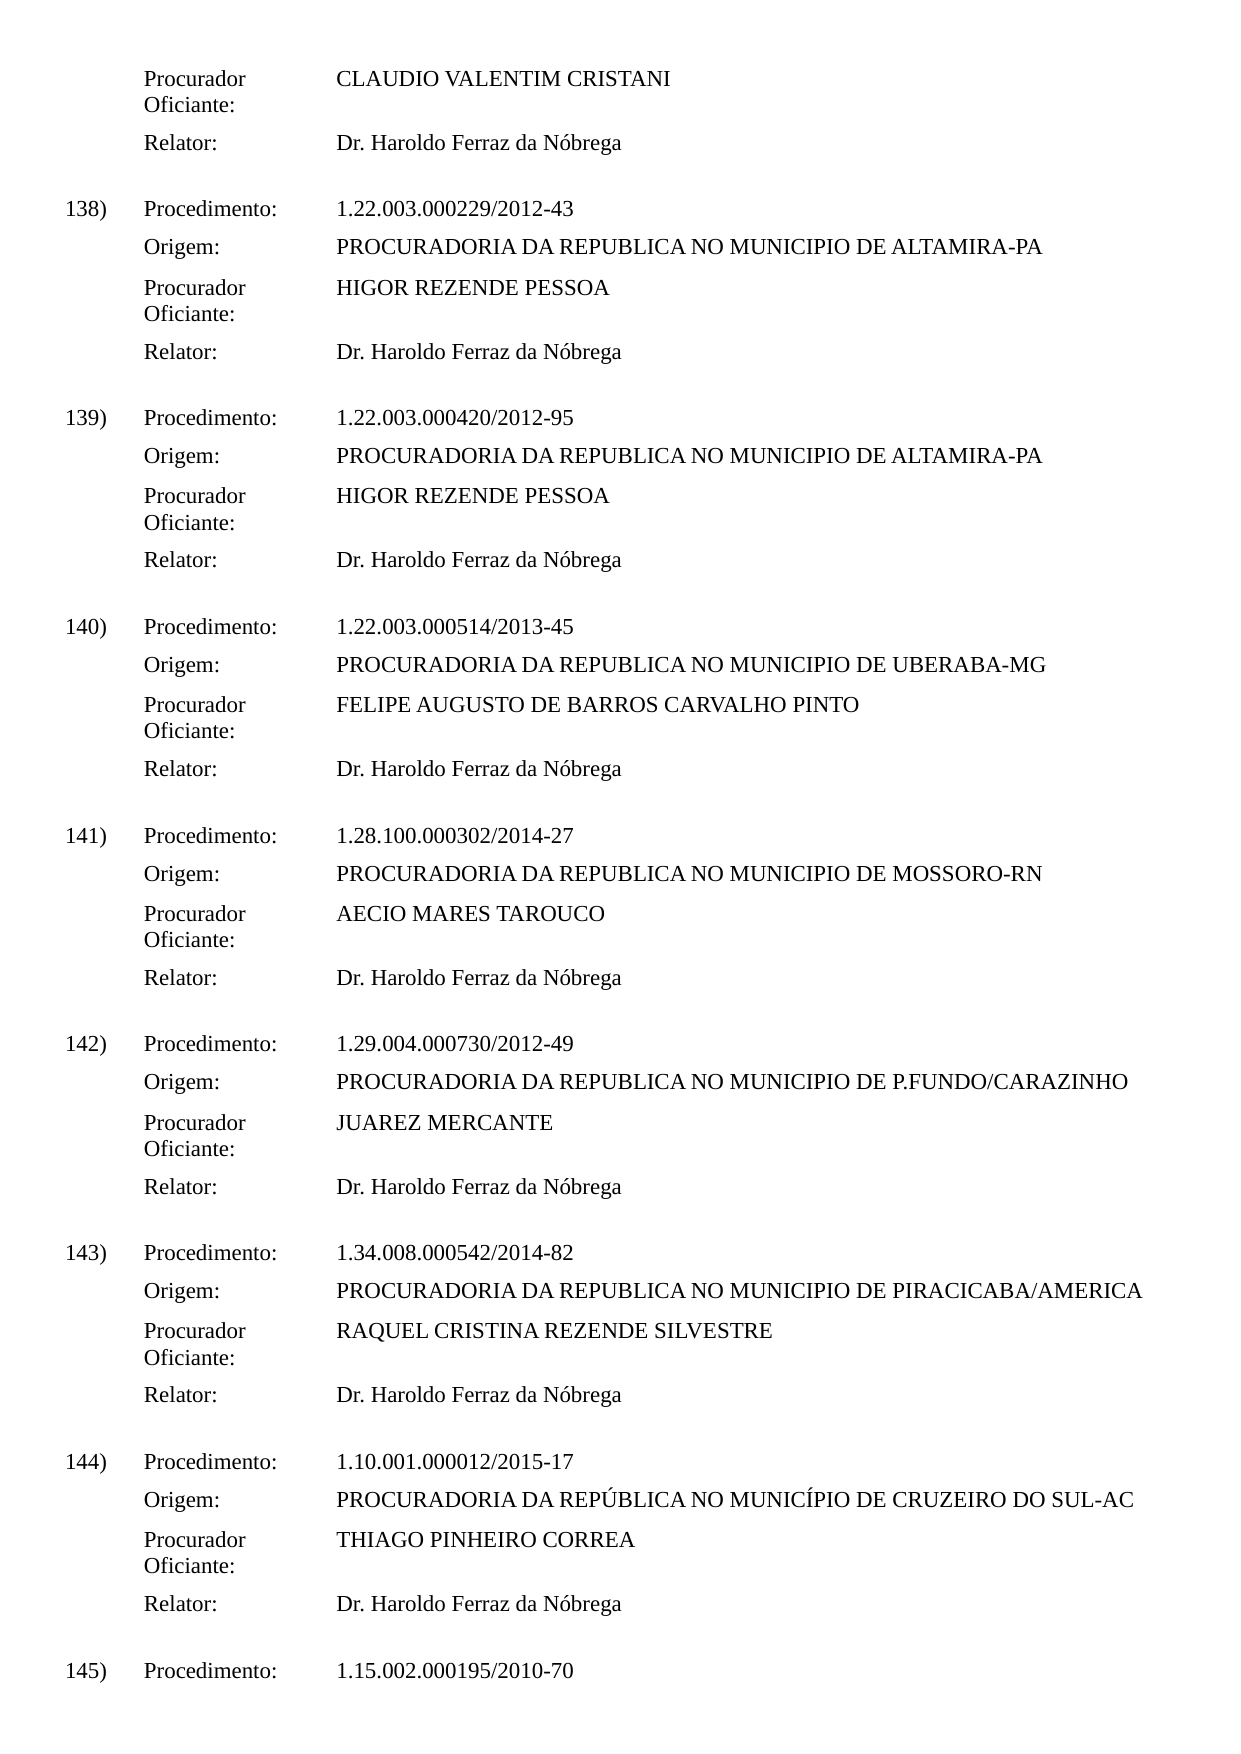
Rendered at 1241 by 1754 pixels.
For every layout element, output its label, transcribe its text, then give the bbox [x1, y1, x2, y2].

table_cell HIGOR REZENDE PESSOA [330, 268, 1181, 332]
table_cell Procurador Oficiante: [138, 894, 330, 958]
table_cell Dr. Haroldo Ferraz da Nóbrega [330, 541, 1181, 581]
table_cell [59, 854, 138, 894]
table_cell Origem: [138, 645, 330, 685]
table_cell Origem: [138, 1480, 330, 1520]
table_cell Procurador Oficiante: [138, 477, 330, 541]
table_cell [59, 685, 138, 749]
table_cell Dr. Haroldo Ferraz da Nóbrega [330, 750, 1181, 790]
table_cell [59, 59, 138, 123]
table_cell FELIPE AUGUSTO DE BARROS CARVALHO PINTO [330, 685, 1181, 749]
table_header 141) [59, 816, 138, 854]
table_header Procedimento: [138, 190, 330, 228]
table_cell Relator: [138, 123, 330, 163]
table_cell [59, 1376, 138, 1416]
table_cell [59, 1271, 138, 1312]
table_cell Relator: [138, 1376, 330, 1416]
table_cell [59, 541, 138, 581]
table_header 145) [59, 1651, 138, 1689]
table_cell [59, 332, 138, 372]
table_header Procedimento: [138, 399, 330, 436]
table_header 138) [59, 190, 138, 228]
table_cell [59, 1103, 138, 1167]
table_cell Procurador Oficiante: [138, 1103, 330, 1167]
table_cell CLAUDIO VALENTIM CRISTANI [330, 59, 1181, 123]
table_cell Relator: [138, 958, 330, 998]
table_header 1.22.003.000229/2012-43 [330, 190, 1181, 228]
table_cell Dr. Haroldo Ferraz da Nóbrega [330, 332, 1181, 372]
table_cell [59, 750, 138, 790]
table_cell Procurador Oficiante: [138, 1312, 330, 1376]
table_cell PROCURADORIA DA REPÚBLICA NO MUNICÍPIO DE CRUZEIRO DO SUL-AC [330, 1480, 1181, 1520]
table_header 1.34.008.000542/2014-82 [330, 1234, 1181, 1271]
table_header Procedimento: [138, 607, 330, 645]
table_cell [59, 1312, 138, 1376]
table_header 1.29.004.000730/2012-49 [330, 1025, 1181, 1063]
table_cell PROCURADORIA DA REPUBLICA NO MUNICIPIO DE MOSSORO-RN [330, 854, 1181, 894]
table_cell Dr. Haroldo Ferraz da Nóbrega [330, 123, 1181, 163]
table_cell Relator: [138, 541, 330, 581]
table_cell Relator: [138, 1167, 330, 1207]
table_cell PROCURADORIA DA REPUBLICA NO MUNICIPIO DE P.FUNDO/CARAZINHO [330, 1063, 1181, 1103]
table_header Procedimento: [138, 1442, 330, 1480]
table_cell JUAREZ MERCANTE [330, 1103, 1181, 1167]
table_cell Relator: [138, 332, 330, 372]
table_cell PROCURADORIA DA REPUBLICA NO MUNICIPIO DE PIRACICABA/AMERICA [330, 1271, 1181, 1312]
table_cell [59, 1585, 138, 1625]
table_cell Procurador Oficiante: [138, 1520, 330, 1584]
table_header 142) [59, 1025, 138, 1063]
table_cell Dr. Haroldo Ferraz da Nóbrega [330, 1376, 1181, 1416]
table_cell PROCURADORIA DA REPUBLICA NO MUNICIPIO DE UBERABA-MG [330, 645, 1181, 685]
table_cell THIAGO PINHEIRO CORREA [330, 1520, 1181, 1584]
table_cell [59, 645, 138, 685]
table_cell [59, 1520, 138, 1584]
table_cell [59, 228, 138, 268]
table_cell PROCURADORIA DA REPUBLICA NO MUNICIPIO DE ALTAMIRA-PA [330, 228, 1181, 268]
table_header 1.22.003.000514/2013-45 [330, 607, 1181, 645]
table_cell PROCURADORIA DA REPUBLICA NO MUNICIPIO DE ALTAMIRA-PA [330, 436, 1181, 477]
table_cell [59, 1167, 138, 1207]
table_header Procedimento: [138, 1025, 330, 1063]
table_cell Origem: [138, 854, 330, 894]
table_cell Origem: [138, 1271, 330, 1312]
table_header 1.10.001.000012/2015-17 [330, 1442, 1181, 1480]
table_cell Origem: [138, 228, 330, 268]
table_header 139) [59, 399, 138, 436]
table_cell [59, 268, 138, 332]
table_cell [59, 123, 138, 163]
table_header Procedimento: [138, 1651, 330, 1689]
table_header 1.22.003.000420/2012-95 [330, 399, 1181, 436]
table_cell Dr. Haroldo Ferraz da Nóbrega [330, 958, 1181, 998]
table_cell Origem: [138, 436, 330, 477]
table_cell Relator: [138, 750, 330, 790]
table_cell Procurador Oficiante: [138, 268, 330, 332]
table_cell RAQUEL CRISTINA REZENDE SILVESTRE [330, 1312, 1181, 1376]
table_cell [59, 477, 138, 541]
table_cell HIGOR REZENDE PESSOA [330, 477, 1181, 541]
table_cell [59, 436, 138, 477]
table_cell Relator: [138, 1585, 330, 1625]
table_header 140) [59, 607, 138, 645]
table_cell Procurador Oficiante: [138, 59, 330, 123]
table_cell [59, 958, 138, 998]
table_header Procedimento: [138, 1234, 330, 1271]
table_header 143) [59, 1234, 138, 1271]
table_header 144) [59, 1442, 138, 1480]
table_cell AECIO MARES TAROUCO [330, 894, 1181, 958]
table_cell Dr. Haroldo Ferraz da Nóbrega [330, 1585, 1181, 1625]
table_cell [59, 1480, 138, 1520]
table_header Procedimento: [138, 816, 330, 854]
table_header 1.28.100.000302/2014-27 [330, 816, 1181, 854]
table_cell [59, 1063, 138, 1103]
table_cell [59, 894, 138, 958]
table_cell Dr. Haroldo Ferraz da Nóbrega [330, 1167, 1181, 1207]
table_cell Procurador Oficiante: [138, 685, 330, 749]
table_header 1.15.002.000195/2010-70 [330, 1651, 1181, 1689]
table_cell Origem: [138, 1063, 330, 1103]
